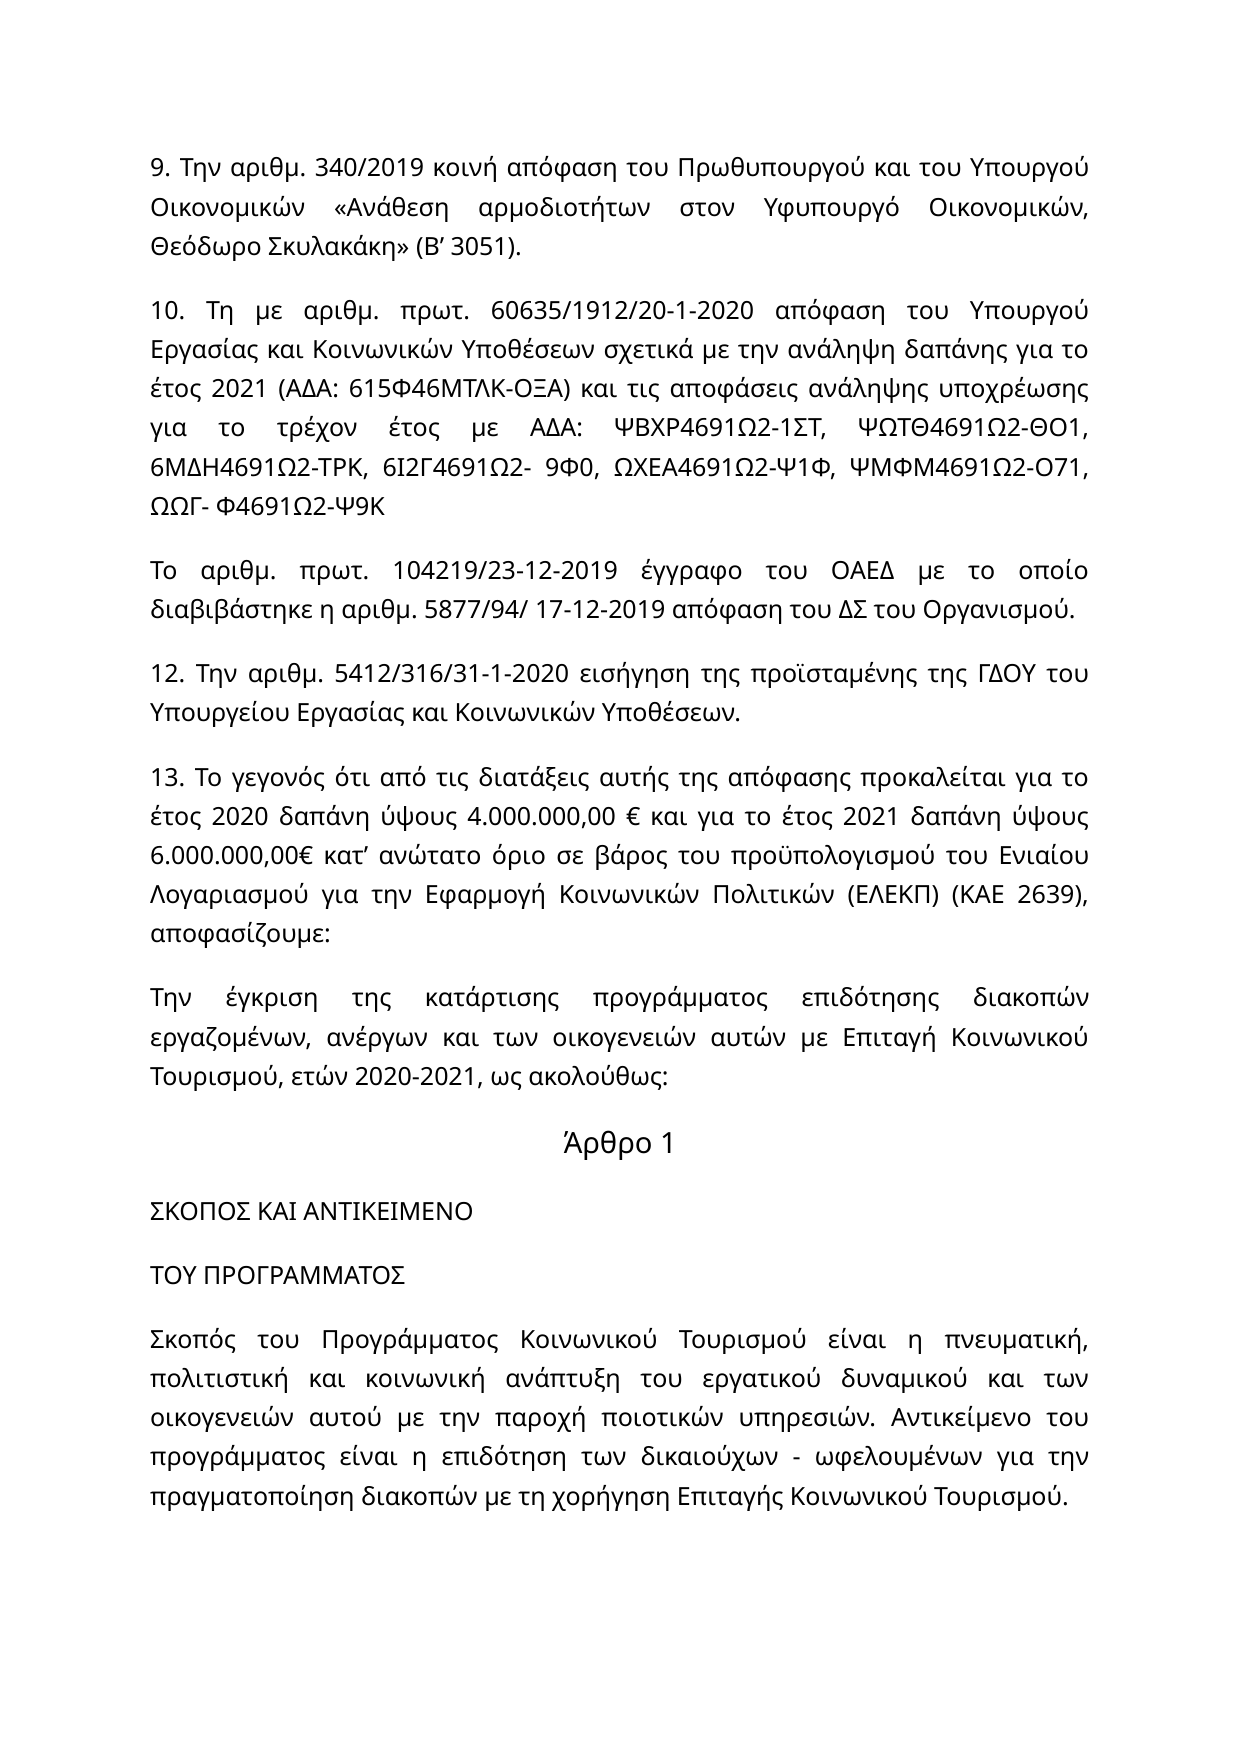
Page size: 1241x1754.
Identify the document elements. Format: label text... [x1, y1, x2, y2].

text 13. Το γεγονός ότι από τις διατάξεις αυτής της απόφασης προκαλείται για το έτος 2020 δαπάνη ύψους 4.000.000,00 € και για το έτος 2021 δαπάνη ύψους 6.000.000,00€ κατ’ ανώτατο όριο σε βάρος του προϋπολογισμού του Ενιαίου Λογαριασμού για την Εφαρμογή Κοινωνικών Πολιτικών (ΕΛΕΚΠ) (ΚΑΕ 2639), αποφασίζουμε: [150, 759, 1090, 950]
text 9. Την αριθμ. 340/2019 κοινή απόφαση του Πρωθυπουργού και του Υπουργού Οικονομικών «Ανάθεση αρμοδιοτήτων στον Υφυπουργό Οικονομικών, Θεόδωρο Σκυλακάκη» (Β’ 3051). [150, 150, 1090, 262]
text 12. Την αριθμ. 5412/316/31-1-2020 εισήγηση της προϊσταμένης της ΓΔΟΥ του Υπουργείου Εργασίας και Κοινωνικών Υποθέσεων. [150, 656, 1090, 729]
text Το αριθμ. πρωτ. 104219/23-12-2019 έγγραφο του ΟΑΕΔ με το οποίο διαβιβάστηκε η αριθμ. 5877/94/ 17-12-2019 απόφαση του ΔΣ του Οργανισμού. [150, 552, 1090, 626]
text ΣΚΟΠΟΣ ΚΑΙ ΑΝΤΙΚΕΙΜΕΝΟ [150, 1193, 1090, 1227]
text ΤΟΥ ΠΡΟΓΡΑΜΜΑΤΟΣ [150, 1257, 1090, 1291]
subtitle Άρθρο 1 [150, 1122, 1090, 1162]
text Σκοπός του Προγράμματος Κοινωνικού Τουρισμού είναι η πνευματική, πολιτιστική και κοινωνική ανάπτυξη του εργατικού δυναμικού και των οικογενειών αυτού με την παροχή ποιοτικών υπηρεσιών. Αντικείμενο του προγράμματος είναι η επιδότηση των δικαιούχων - ωφελουμένων για την πραγματοποίηση διακοπών με τη χορήγηση Επιταγής Κοινωνικού Τουρισμού. [150, 1321, 1090, 1512]
text Την έγκριση της κατάρτισης προγράμματος επιδότησης διακοπών εργαζομένων, ανέργων και των οικογενειών αυτών με Επιταγή Κοινωνικού Τουρισμού, ετών 2020-2021, ως ακολούθως: [150, 980, 1090, 1092]
text 10. Τη με αριθμ. πρωτ. 60635/1912/20-1-2020 απόφαση του Υπουργού Εργασίας και Κοινωνικών Υποθέσεων σχετικά με την ανάληψη δαπάνης για το έτος 2021 (ΑΔΑ: 615Φ46ΜΤΛΚ-ΟΞΑ) και τις αποφάσεις ανάληψης υποχρέωσης για το τρέχον έτος με ΑΔΑ: ΨΒΧΡ4691Ω2-1ΣΤ, ΨΩΤΘ4691Ω2-ΘΟ1, 6ΜΔΗ4691Ω2-ΤΡΚ, 6Ι2Γ4691Ω2- 9Φ0, ΩΧΕΑ4691Ω2-Ψ1Φ, ΨΜΦΜ4691Ω2-Ο71, ΩΩΓ- Φ4691Ω2-Ψ9Κ [150, 292, 1090, 522]
